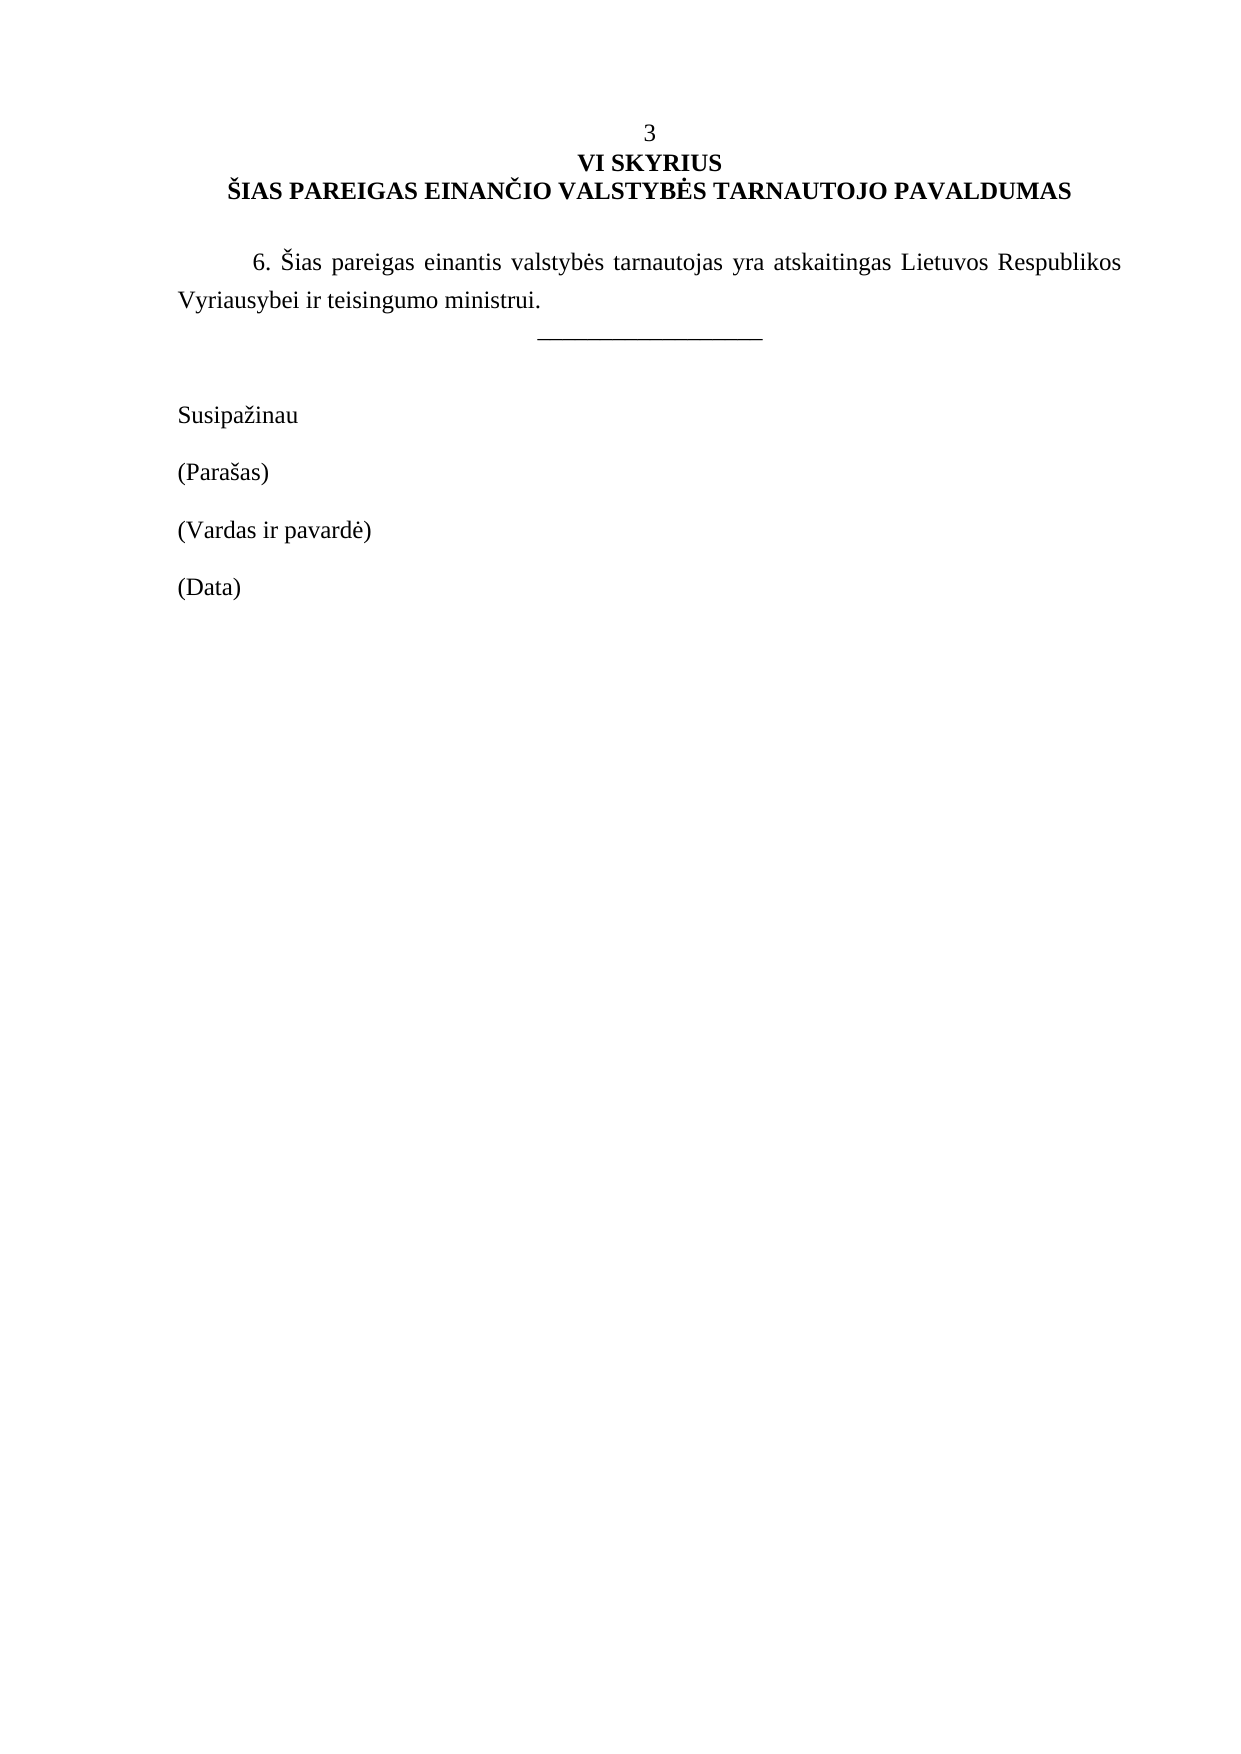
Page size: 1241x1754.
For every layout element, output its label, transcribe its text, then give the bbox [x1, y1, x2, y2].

text 6. Šias pareigas einantis valstybės tarnautojas yra atskaitingas Lietuvos Respublikos Vyriausybei ir teisingumo ministrui. [177, 239, 1122, 314]
text Susipažinau [177, 400, 1122, 429]
text (Vardas ir pavardė) [177, 515, 1122, 544]
text VI SKYRIUS [177, 148, 1122, 176]
text __________________ [177, 314, 1122, 342]
text (Data) [177, 572, 1122, 601]
text (Parašas) [177, 457, 1122, 486]
text ŠIAS PAREIGAS EINANČIO VALSTYBĖS TARNAUTOJO PAVALDUMAS [177, 176, 1122, 205]
